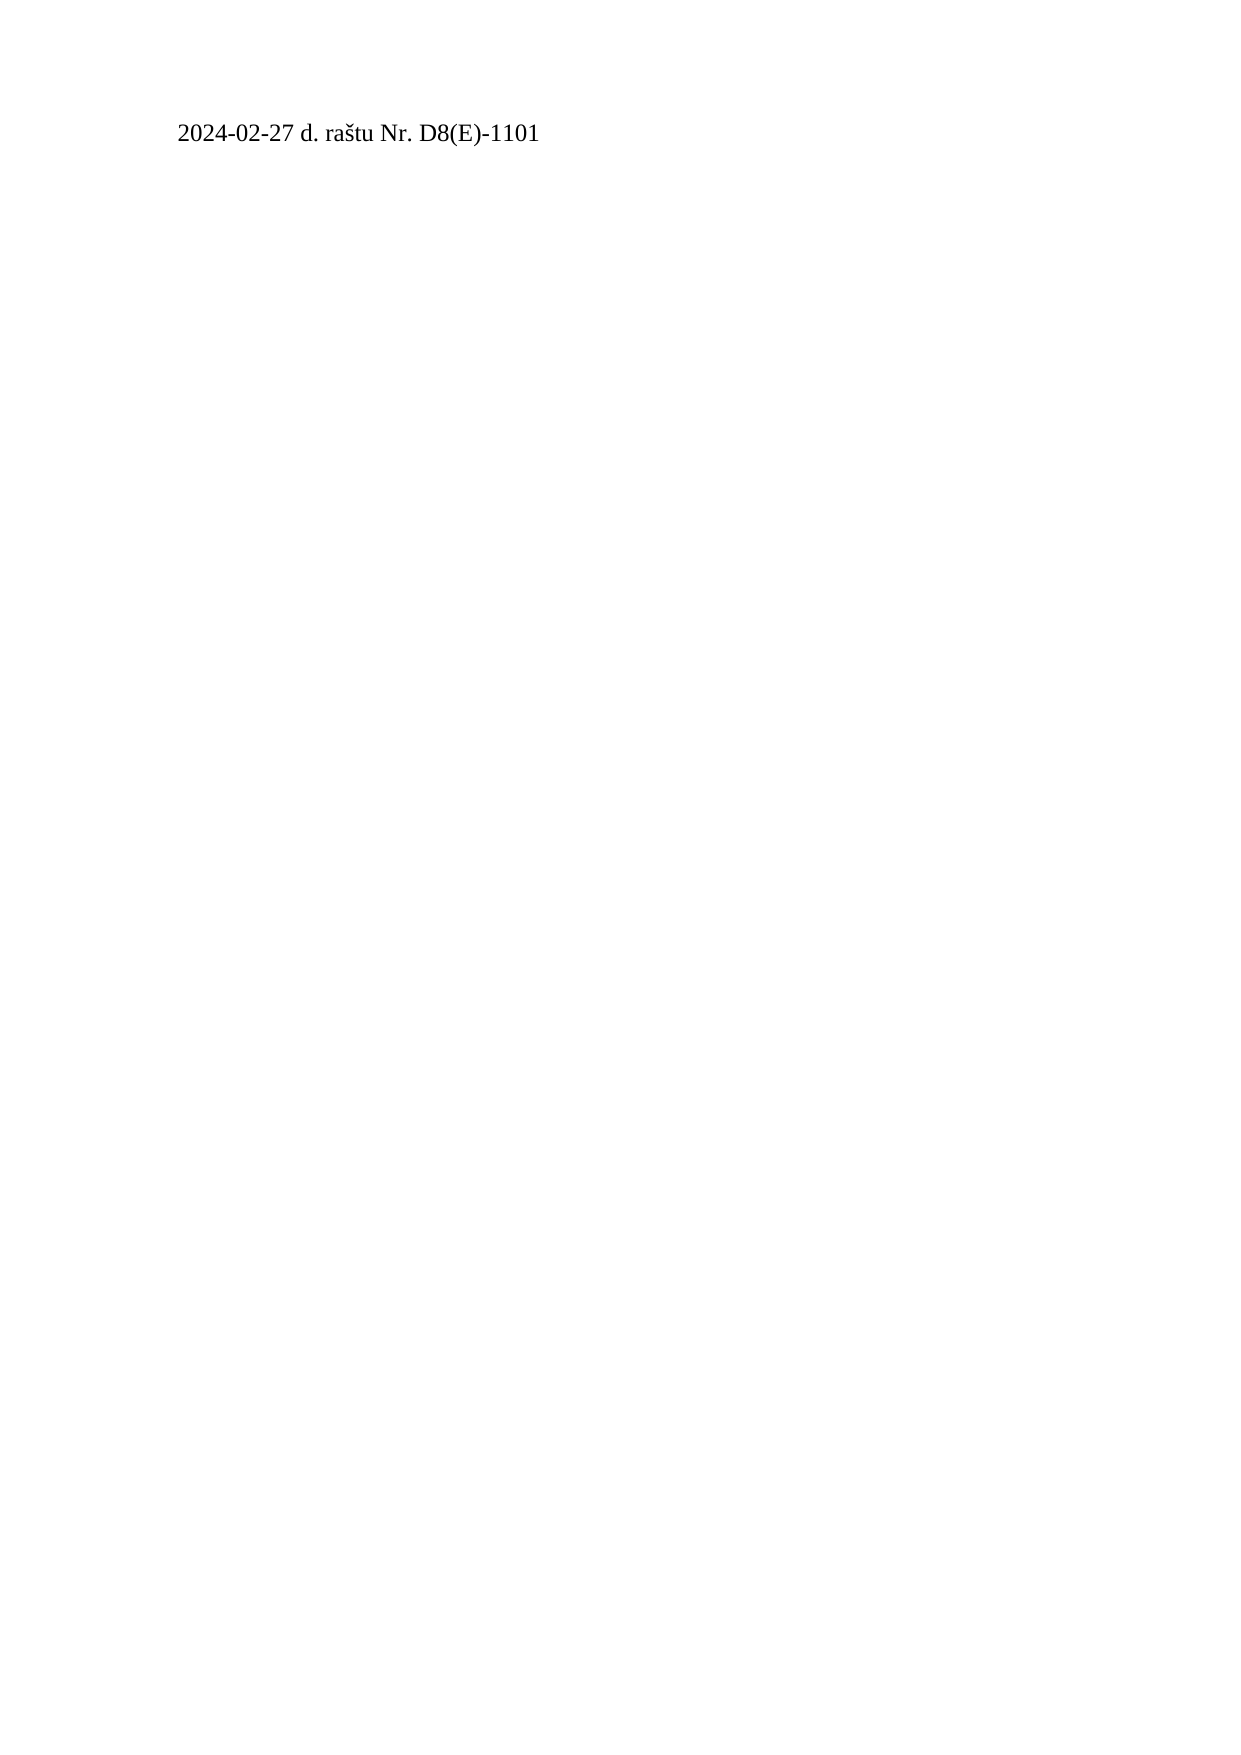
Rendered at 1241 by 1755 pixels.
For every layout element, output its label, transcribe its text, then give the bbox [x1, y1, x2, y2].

text 2024-02-27 d. raštu Nr. D8(E)-1101 [177, 118, 1167, 147]
